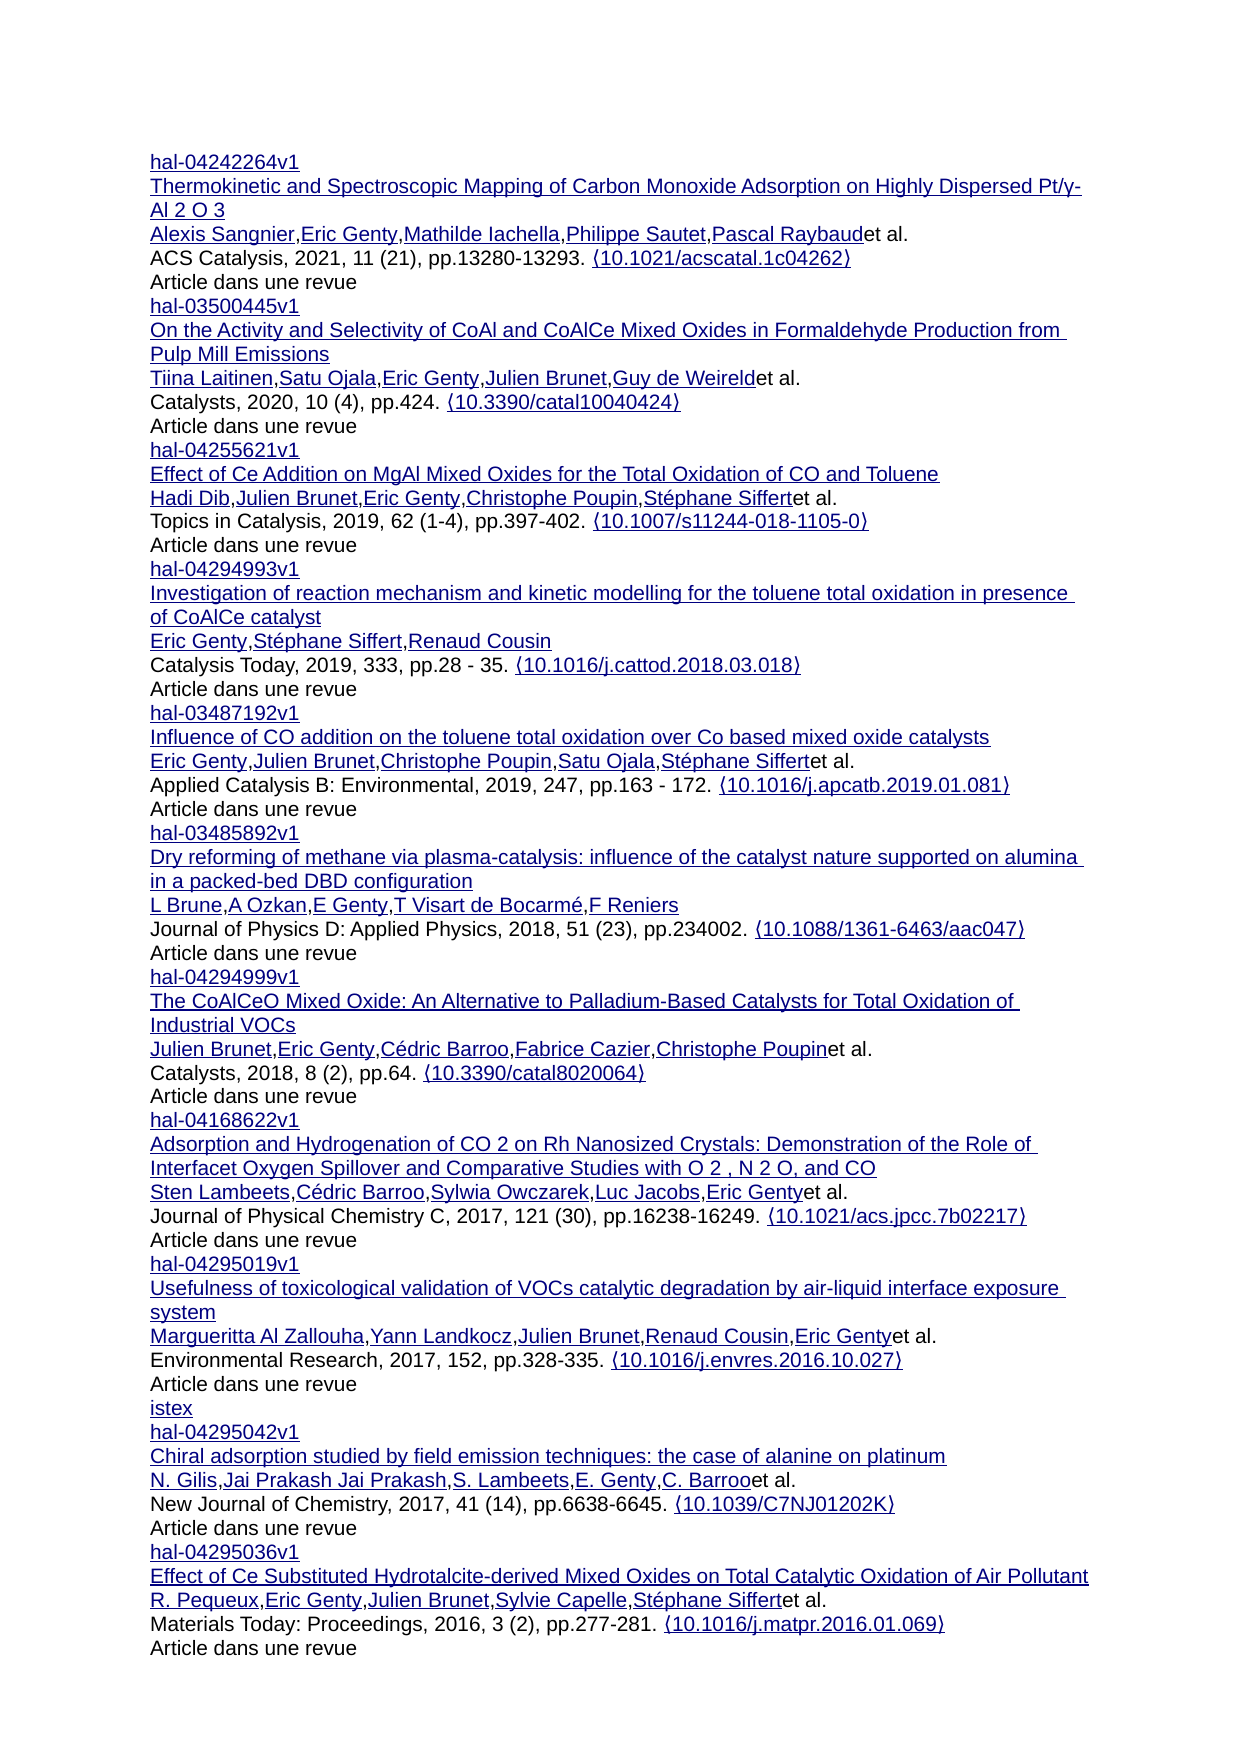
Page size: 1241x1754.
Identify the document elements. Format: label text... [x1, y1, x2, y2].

table_cell hal-04242264v1 [150, 150, 1090, 174]
table_cell Investigation of reaction mechanism and kinetic modelling for the toluene total oxidation in presence of CoAlCe catalyst Eric Genty,Stéphane Siffert,Renaud Cousin Catalysis Today, 2019, 333, pp.28 - 35. ⟨10.1016/j.cattod.2018.03.018⟩ Article dans une revue hal-03487192v1 [150, 581, 1090, 725]
table_cell Effect of Ce Substituted Hydrotalcite-derived Mixed Oxides on Total Catalytic Oxidation of Air Pollutant R. Pequeux,Eric Genty,Julien Brunet,Sylvie Capelle,Stéphane Siffertet al. Materials Today: Proceedings, 2016, 3 (2), pp.277-281. ⟨10.1016/j.matpr.2016.01.069⟩ Article dans une revue [150, 1564, 1090, 1659]
table_cell Usefulness of toxicological validation of VOCs catalytic degradation by air-liquid interface exposure system Margueritta Al Zallouha,Yann Landkocz,Julien Brunet,Renaud Cousin,Eric Gentyet al. Environmental Research, 2017, 152, pp.328-335. ⟨10.1016/j.envres.2016.10.027⟩ Article dans une revue istex hal-04295042v1 [150, 1276, 1090, 1444]
table_cell Adsorption and Hydrogenation of CO 2 on Rh Nanosized Crystals: Demonstration of the Role of Interfacet Oxygen Spillover and Comparative Studies with O 2 , N 2 O, and CO Sten Lambeets,Cédric Barroo,Sylwia Owczarek,Luc Jacobs,Eric Gentyet al. Journal of Physical Chemistry C, 2017, 121 (30), pp.16238-16249. ⟨10.1021/acs.jpcc.7b02217⟩ Article dans une revue hal-04295019v1 [150, 1132, 1090, 1276]
table_cell Effect of Ce Addition on MgAl Mixed Oxides for the Total Oxidation of CO and Toluene Hadi Dib,Julien Brunet,Eric Genty,Christophe Poupin,Stéphane Siffertet al. Topics in Catalysis, 2019, 62 (1-4), pp.397-402. ⟨10.1007/s11244-018-1105-0⟩ Article dans une revue hal-04294993v1 [150, 461, 1090, 581]
table_cell Dry reforming of methane via plasma-catalysis: influence of the catalyst nature supported on alumina in a packed-bed DBD configuration L Brune,A Ozkan,E Genty,T Visart de Bocarmé,F Reniers Journal of Physics D: Applied Physics, 2018, 51 (23), pp.234002. ⟨10.1088/1361-6463/aac047⟩ Article dans une revue hal-04294999v1 [150, 845, 1090, 988]
table_cell On the Activity and Selectivity of CoAl and CoAlCe Mixed Oxides in Formaldehyde Production from Pulp Mill Emissions Tiina Laitinen,Satu Ojala,Eric Genty,Julien Brunet,Guy de Weireldet al. Catalysts, 2020, 10 (4), pp.424. ⟨10.3390/catal10040424⟩ Article dans une revue hal-04255621v1 [150, 318, 1090, 461]
table_cell The CoAlCeO Mixed Oxide: An Alternative to Palladium-Based Catalysts for Total Oxidation of Industrial VOCs Julien Brunet,Eric Genty,Cédric Barroo,Fabrice Cazier,Christophe Poupinet al. Catalysts, 2018, 8 (2), pp.64. ⟨10.3390/catal8020064⟩ Article dans une revue hal-04168622v1 [150, 989, 1090, 1132]
table_cell Influence of CO addition on the toluene total oxidation over Co based mixed oxide catalysts Eric Genty,Julien Brunet,Christophe Poupin,Satu Ojala,Stéphane Siffertet al. Applied Catalysis B: Environmental, 2019, 247, pp.163 - 172. ⟨10.1016/j.apcatb.2019.01.081⟩ Article dans une revue hal-03485892v1 [150, 725, 1090, 845]
table_cell Thermokinetic and Spectroscopic Mapping of Carbon Monoxide Adsorption on Highly Dispersed Pt/γ-Al 2 O 3 Alexis Sangnier,Eric Genty,Mathilde Iachella,Philippe Sautet,Pascal Raybaudet al. ACS Catalysis, 2021, 11 (21), pp.13280-13293. ⟨10.1021/acscatal.1c04262⟩ Article dans une revue hal-03500445v1 [150, 174, 1090, 318]
table_cell Chiral adsorption studied by field emission techniques: the case of alanine on platinum N. Gilis,Jai Prakash Jai Prakash,S. Lambeets,E. Genty,C. Barrooet al. New Journal of Chemistry, 2017, 41 (14), pp.6638-6645. ⟨10.1039/C7NJ01202K⟩ Article dans une revue hal-04295036v1 [150, 1444, 1090, 1563]
